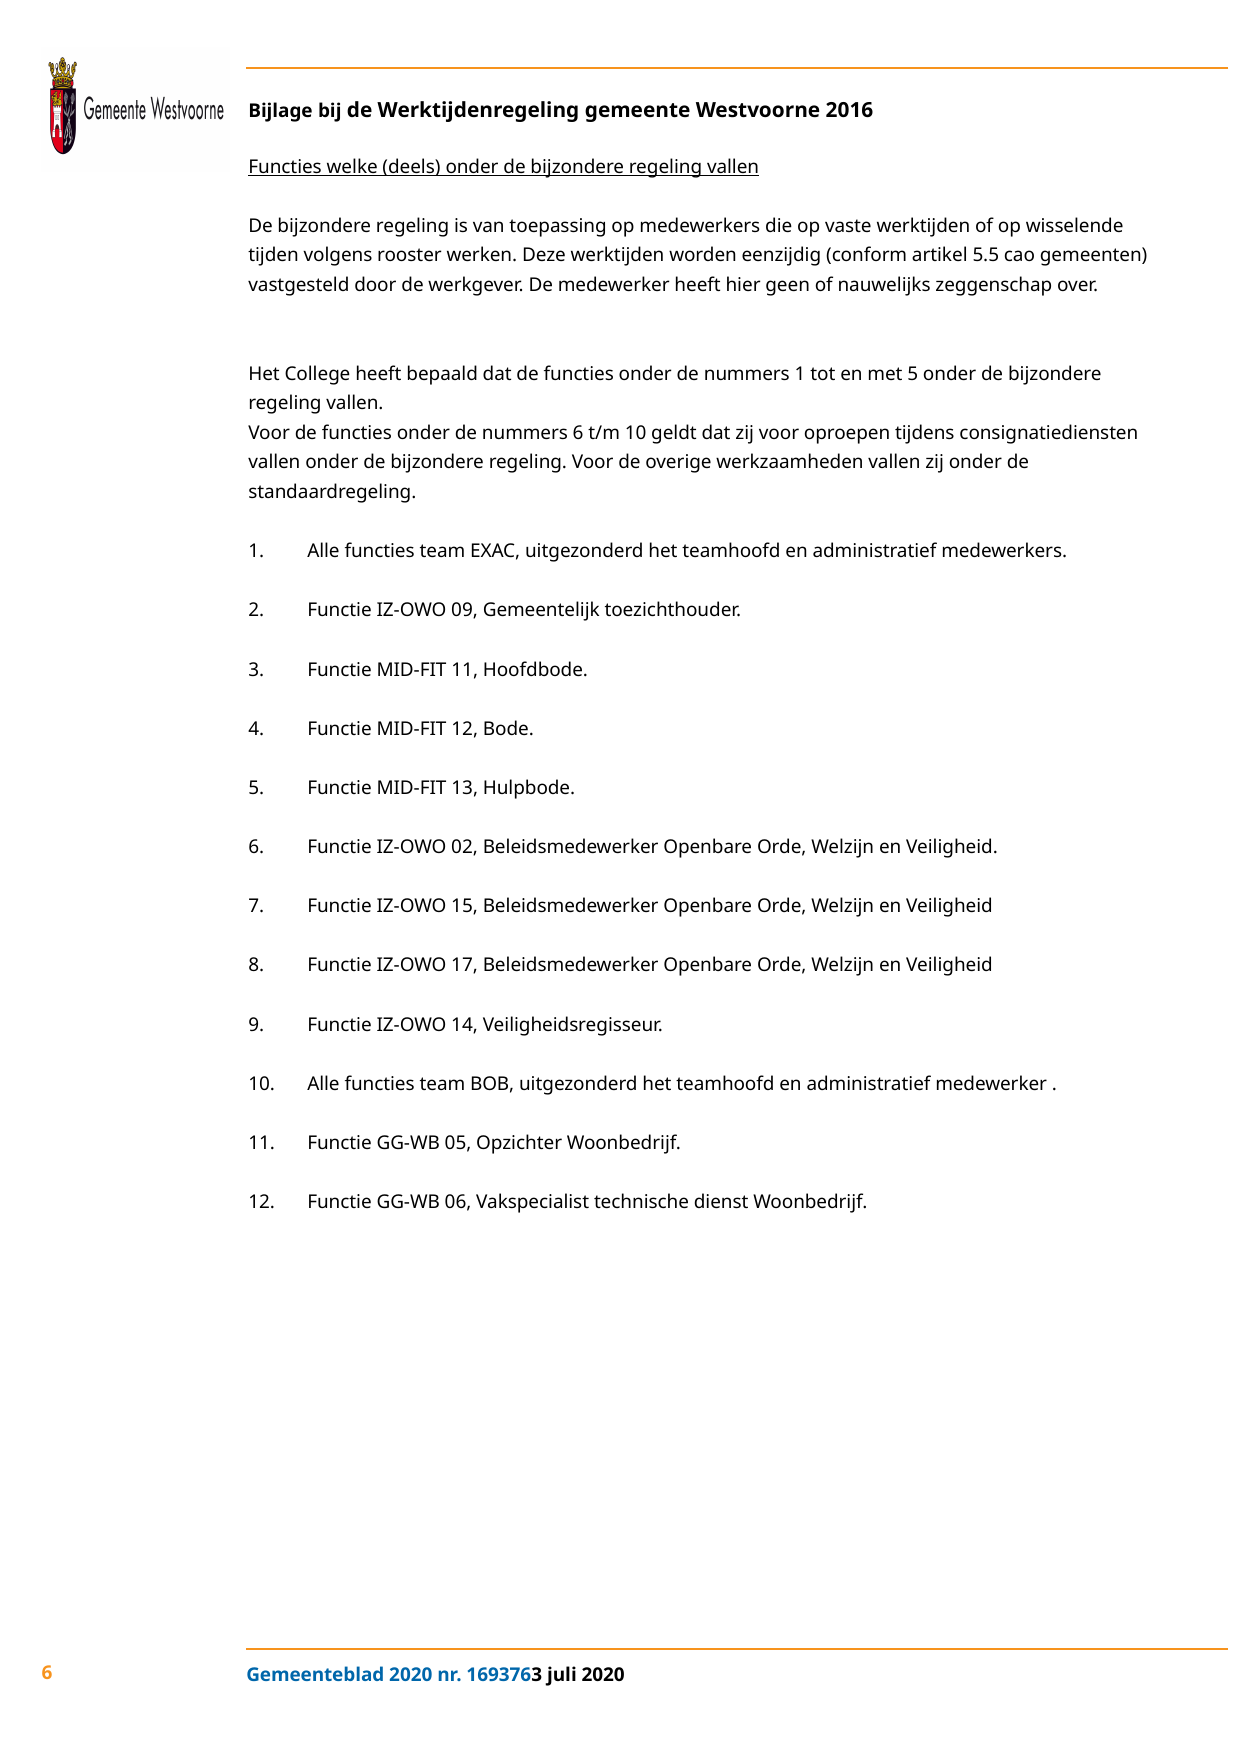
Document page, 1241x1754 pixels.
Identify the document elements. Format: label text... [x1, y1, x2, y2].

list Functie MID-FIT 13, Hulpbode. [248, 774, 1152, 800]
list Functie IZ-OWO 14, Veiligheidsregisseur. [248, 1011, 1152, 1037]
picture [41, 47, 231, 172]
list Functie IZ-OWO 02, Beleidsmedewerker Openbare Orde, Welzijn en Veiligheid. [248, 833, 1152, 859]
list Functie IZ-OWO 15, Beleidsmedewerker Openbare Orde, Welzijn en Veiligheid [248, 892, 1152, 918]
list Functie IZ-OWO 09, Gemeentelijk toezichthouder. [248, 597, 1152, 622]
text De bijzondere regeling is van toepassing op medewerkers die op vaste werktijden of op wisselende tijden volgens rooster werken. Deze werktijden worden eenzijdig (conform artikel 5.5 cao gemeenten) vastgesteld door de werkgever. De medewerker heeft hier geen of nauwelijks zeggenschap over. [248, 212, 1152, 297]
list Alle functies team BOB, uitgezonderd het teamhoofd en administratief medewerker . [248, 1070, 1152, 1096]
list Functie IZ-OWO 17, Beleidsmedewerker Openbare Orde, Welzijn en Veiligheid [248, 952, 1152, 977]
text Bijlage bij de Werktijdenregeling gemeente Westvoorne 2016 [248, 95, 1152, 123]
list Functie MID-FIT 11, Hoofdbode. [248, 656, 1152, 682]
text Voor de functies onder de nummers 6 t/m 10 geldt dat zij voor oproepen tijdens consignatiediensten vallen onder de bijzondere regeling. Voor de overige werkzaamheden vallen zij onder de standaardregeling. [248, 419, 1152, 504]
text Het College heeft bepaald dat de functies onder de nummers 1 tot en met 5 onder de bijzondere regeling vallen. [248, 360, 1152, 415]
list Alle functies team EXAC, uitgezonderd het teamhoofd en administratief medewerkers. [248, 537, 1152, 563]
list Functie MID-FIT 12, Bode. [248, 715, 1152, 741]
list Functie GG-WB 06, Vakspecialist technische dienst Woonbedrijf. [248, 1188, 1152, 1214]
list Functie GG-WB 05, Opzichter Woonbedrijf. [248, 1129, 1152, 1155]
text Functies welke (deels) onder de bijzondere regeling vallen [248, 153, 1152, 179]
